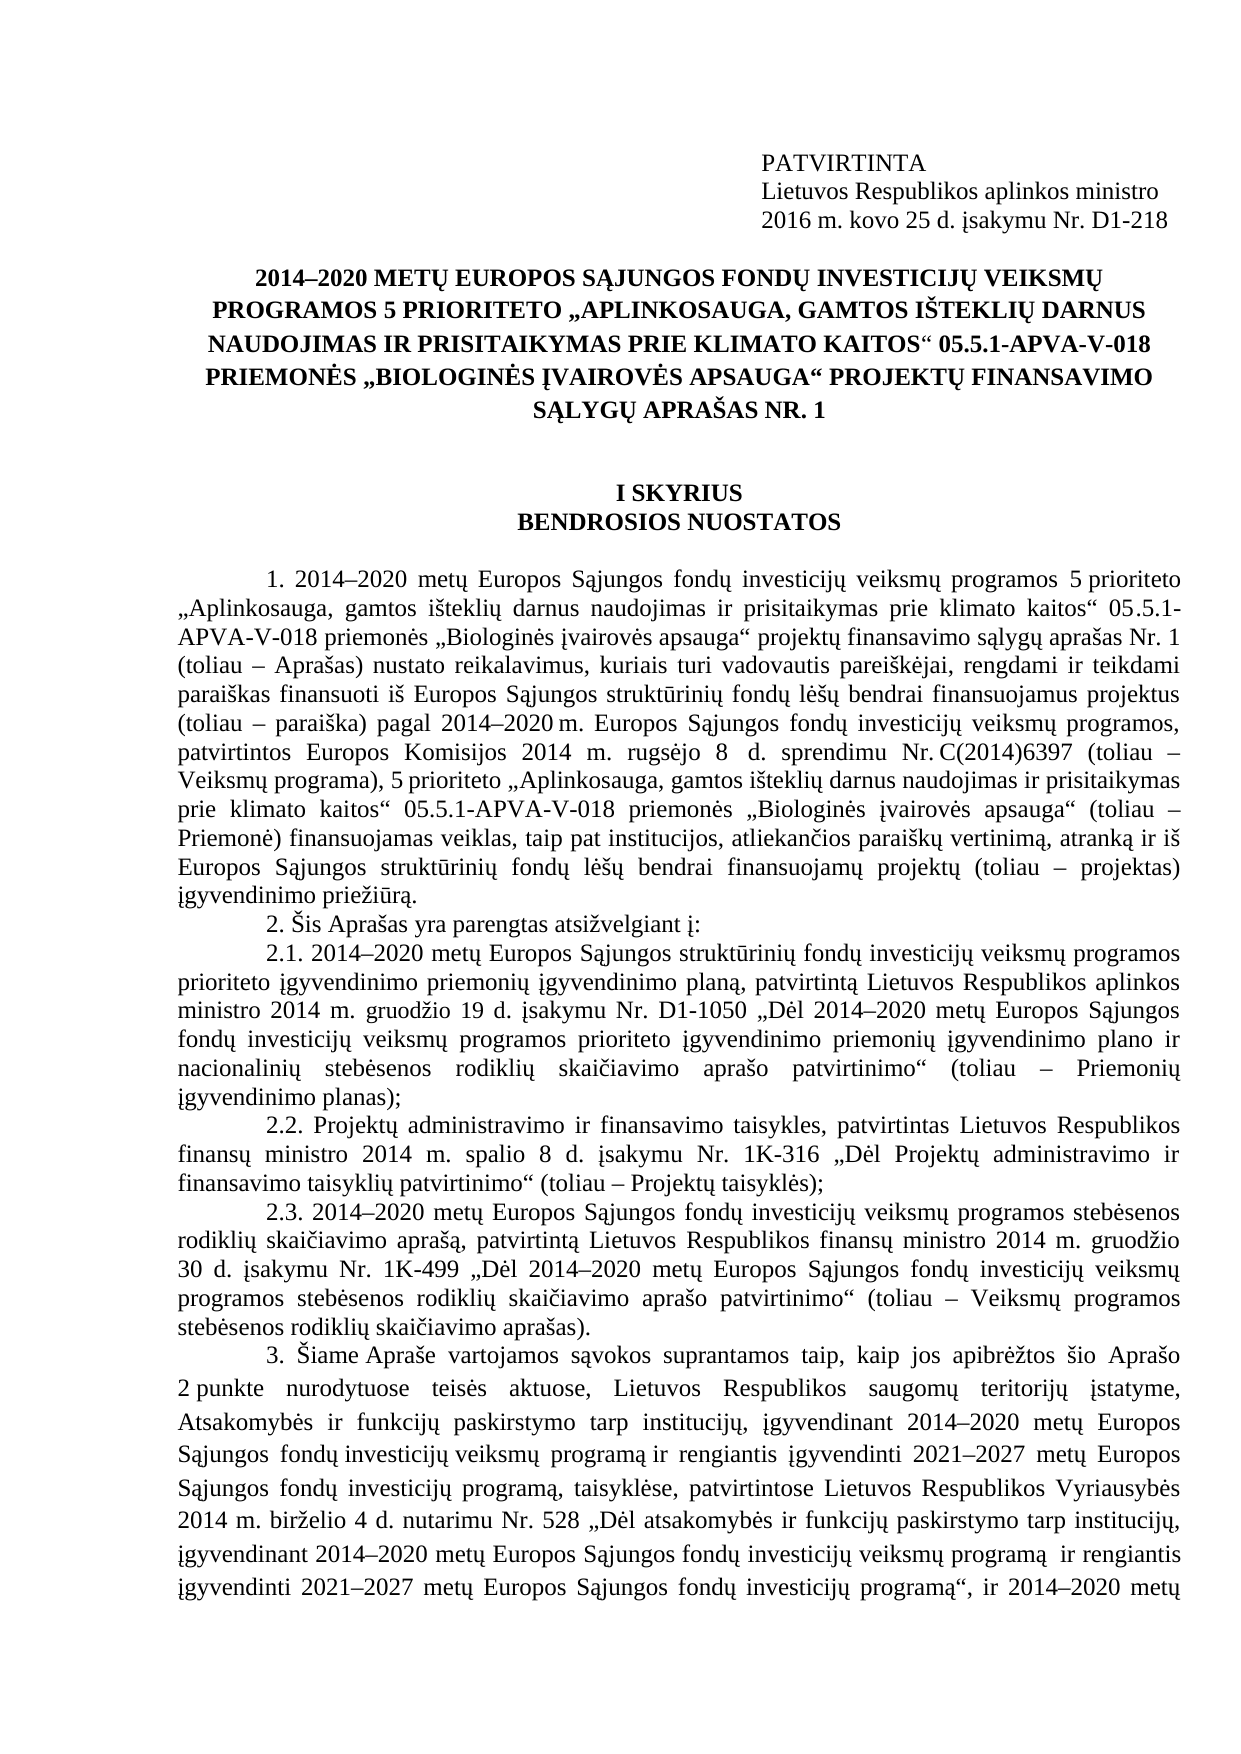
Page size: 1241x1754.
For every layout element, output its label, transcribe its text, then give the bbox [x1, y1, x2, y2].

text I SKYRIUS [177, 478, 1181, 507]
text 3. Šiame Apraše vartojamos sąvokos suprantamos taip, kaip jos apibrėžtos šio Aprašo 2 punkte nurodytuose teisės aktuose, Lietuvos Respublikos saugomų teritorijų įstatyme, Atsakomybės ir funkcijų paskirstymo tarp institucijų, įgyvendinant 2014–2020 metų Europos Sąjungos fondų investicijų veiksmų programą ir rengiantis įgyvendinti 2021–2027 metų Europos Sąjungos fondų investicijų programą, taisyklėse, patvirtintose Lietuvos Respublikos Vyriausybės 2014 m. birželio 4 d. nutarimu Nr. 528 „Dėl atsakomybės ir funkcijų paskirstymo tarp institucijų, įgyvendinant 2014–2020 metų Europos Sąjungos fondų investicijų veiksmų programą ir rengiantis įgyvendinti 2021–2027 metų Europos Sąjungos fondų investicijų programą“, ir 2014–2020 metų [177, 1341, 1181, 1600]
text BENDROSIOS NUOSTATOS [177, 507, 1181, 536]
text 2016 m. kovo 25 d. įsakymu Nr. D1-218 [679, 205, 1181, 234]
text 2. Šis Aprašas yra parengtas atsižvelgiant į: [177, 909, 1181, 938]
text 2.2. Projektų administravimo ir finansavimo taisykles, patvirtintas Lietuvos Respublikos finansų ministro 2014 m. spalio 8 d. įsakymu Nr. 1K-316 „Dėl Projektų administravimo ir finansavimo taisyklių patvirtinimo“ (toliau – Projektų taisyklės); [177, 1111, 1181, 1197]
text 1. 2014–2020 metų Europos Sąjungos fondų investicijų veiksmų programos 5 prioriteto „Aplinkosauga, gamtos išteklių darnus naudojimas ir prisitaikymas prie klimato kaitos“ 05.5.1-APVA-V-018 priemonės „Biologinės įvairovės apsauga“ projektų finansavimo sąlygų aprašas Nr. 1 (toliau – Aprašas) nustato reikalavimus, kuriais turi vadovautis pareiškėjai, rengdami ir teikdami paraiškas finansuoti iš Europos Sąjungos struktūrinių fondų lėšų bendrai finansuojamus projektus (toliau – paraiška) pagal 2014–2020 m. Europos Sąjungos fondų investicijų veiksmų programos, patvirtintos Europos Komisijos 2014 m. rugsėjo 8 d. sprendimu Nr. C(2014)6397 (toliau – Veiksmų programa), 5 prioriteto „Aplinkosauga, gamtos išteklių darnus naudojimas ir prisitaikymas prie klimato kaitos“ 05.5.1-APVA-V-018 priemonės „Biologinės įvairovės apsauga“ (toliau – Priemonė) finansuojamas veiklas, taip pat institucijos, atliekančios paraiškų vertinimą, atranką ir iš Europos Sąjungos struktūrinių fondų lėšų bendrai finansuojamų projektų (toliau – projektas) įgyvendinimo priežiūrą. [177, 564, 1181, 909]
text 2014–2020 METŲ EUROPOS SĄJUNGOS FONDŲ INVESTICIJŲ VEIKSMŲ PROGRAMOS 5 PRIORITETO „APLINKOSAUGA, GAMTOS IŠTEKLIŲ DARNUS NAUDOJIMAS IR PRISITAIKYMAS PRIE KLIMATO KAITOS“ 05.5.1-APVA-V-018 PRIEMONĖS „BIOLOGINĖS ĮVAIROVĖS APSAUGA“ PROJEKTŲ FINANSAVIMO SĄLYGŲ APRAŠAS NR. 1 [177, 263, 1181, 423]
text 2.1. 2014–2020 metų Europos Sąjungos struktūrinių fondų investicijų veiksmų programos prioriteto įgyvendinimo priemonių įgyvendinimo planą, patvirtintą Lietuvos Respublikos aplinkos ministro 2014 m. gruodžio 19 d. įsakymu Nr. D1-1050 „Dėl 2014–2020 metų Europos Sąjungos fondų investicijų veiksmų programos prioriteto įgyvendinimo priemonių įgyvendinimo plano ir nacionalinių stebėsenos rodiklių skaičiavimo aprašo patvirtinimo“ (toliau – Priemonių įgyvendinimo planas); [177, 938, 1181, 1111]
text PATVIRTINTA [582, 148, 1181, 176]
text 2.3. 2014–2020 metų Europos Sąjungos fondų investicijų veiksmų programos stebėsenos rodiklių skaičiavimo aprašą, patvirtintą Lietuvos Respublikos finansų ministro 2014 m. gruodžio 30 d. įsakymu Nr. 1K-499 „Dėl 2014–2020 metų Europos Sąjungos fondų investicijų veiksmų programos stebėsenos rodiklių skaičiavimo aprašo patvirtinimo“ (toliau – Veiksmų programos stebėsenos rodiklių skaičiavimo aprašas). [177, 1197, 1181, 1341]
text Lietuvos Respublikos aplinkos ministro [582, 176, 1181, 205]
